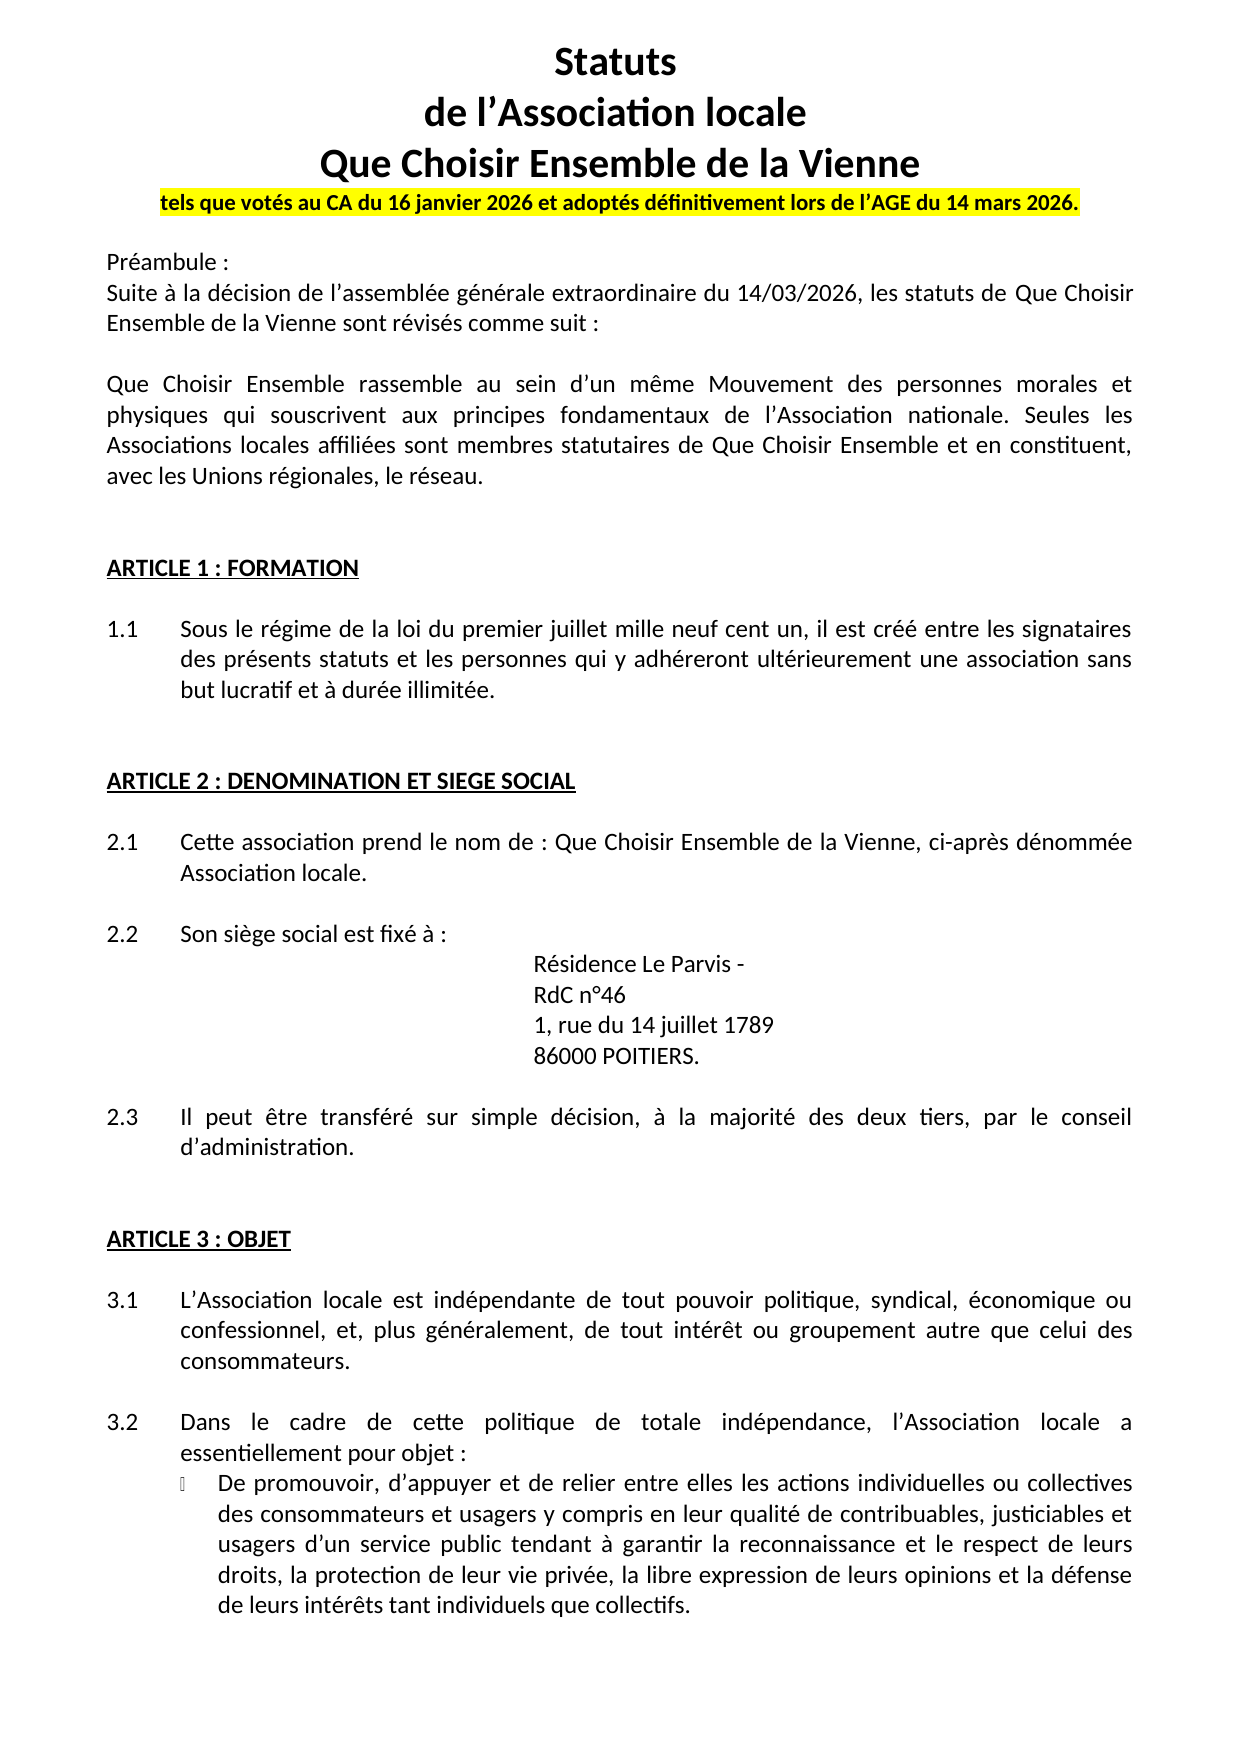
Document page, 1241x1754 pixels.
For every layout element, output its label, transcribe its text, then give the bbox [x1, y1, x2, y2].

text Que Choisir Ensemble rassemble au sein d’un même Mouvement des personnes morales et physiques qui souscrivent aux principes fondamentaux de l’Association nationale. Seules les Associations locales affiliées sont membres statutaires de Que Choisir Ensemble et en constituent, avec les Unions régionales, le réseau. [106, 368, 1134, 491]
text 2.1 Cette association prend le nom de : Que Choisir Ensemble de la Vienne, ci-après dénommée Association locale. [106, 826, 1134, 887]
text 3.1 L’Association locale est indépendante de tout pouvoir politique, syndical, économique ou confessionnel, et, plus généralement, de tout intérêt ou groupement autre que celui des consommateurs. [106, 1284, 1134, 1376]
text ARTICLE 1 : FORMATION [106, 552, 1134, 582]
text 1.1 Sous le régime de la loi du premier juillet mille neuf cent un, il est créé entre les signataires des présents statuts et les personnes qui y adhéreront ultérieurement une association sans but lucratif et à durée illimitée. [106, 613, 1134, 704]
text Statuts de l’Association locale Que Choisir Ensemble de la Vienne tels que votés au CA du 16 janvier 2026 et adoptés définitivement lors de l’AGE du 14 mars 2026. [106, 35, 1134, 216]
text 2.3 Il peut être transféré sur simple décision, à la majorité des deux tiers, par le conseil d’administration. [106, 1101, 1134, 1162]
text 3.2 Dans le cadre de cette politique de totale indépendance, l’Association locale a essentiellement pour objet : [106, 1406, 1134, 1467]
text Suite à la décision de l’assemblée générale extraordinaire du 14/03/2026, les statuts de Que Choisir Ensemble de la Vienne sont révisés comme suit : [106, 277, 1134, 338]
text Préambule : [106, 246, 1134, 277]
list De promouvoir, d’appuyer et de relier entre elles les actions individuelles ou collectives des consommateurs et usagers y compris en leur qualité de contribuables, justiciables et usagers d’un service public tendant à garantir la reconnaissance et le respect de leurs droits, la protection de leur vie privée, la libre expression de leurs opinions et la défense de leurs intérêts tant individuels que collectifs. [180, 1467, 1134, 1620]
text ARTICLE 2 : DENOMINATION ET SIEGE SOCIAL [106, 765, 1134, 796]
text 2.2 Son siège social est fixé à : Résidence Le Parvis - RdC n°46 1, rue du 14 juillet 1789 86000 POITIERS. [106, 918, 1134, 1071]
text ARTICLE 3 : OBJET [106, 1223, 1134, 1254]
